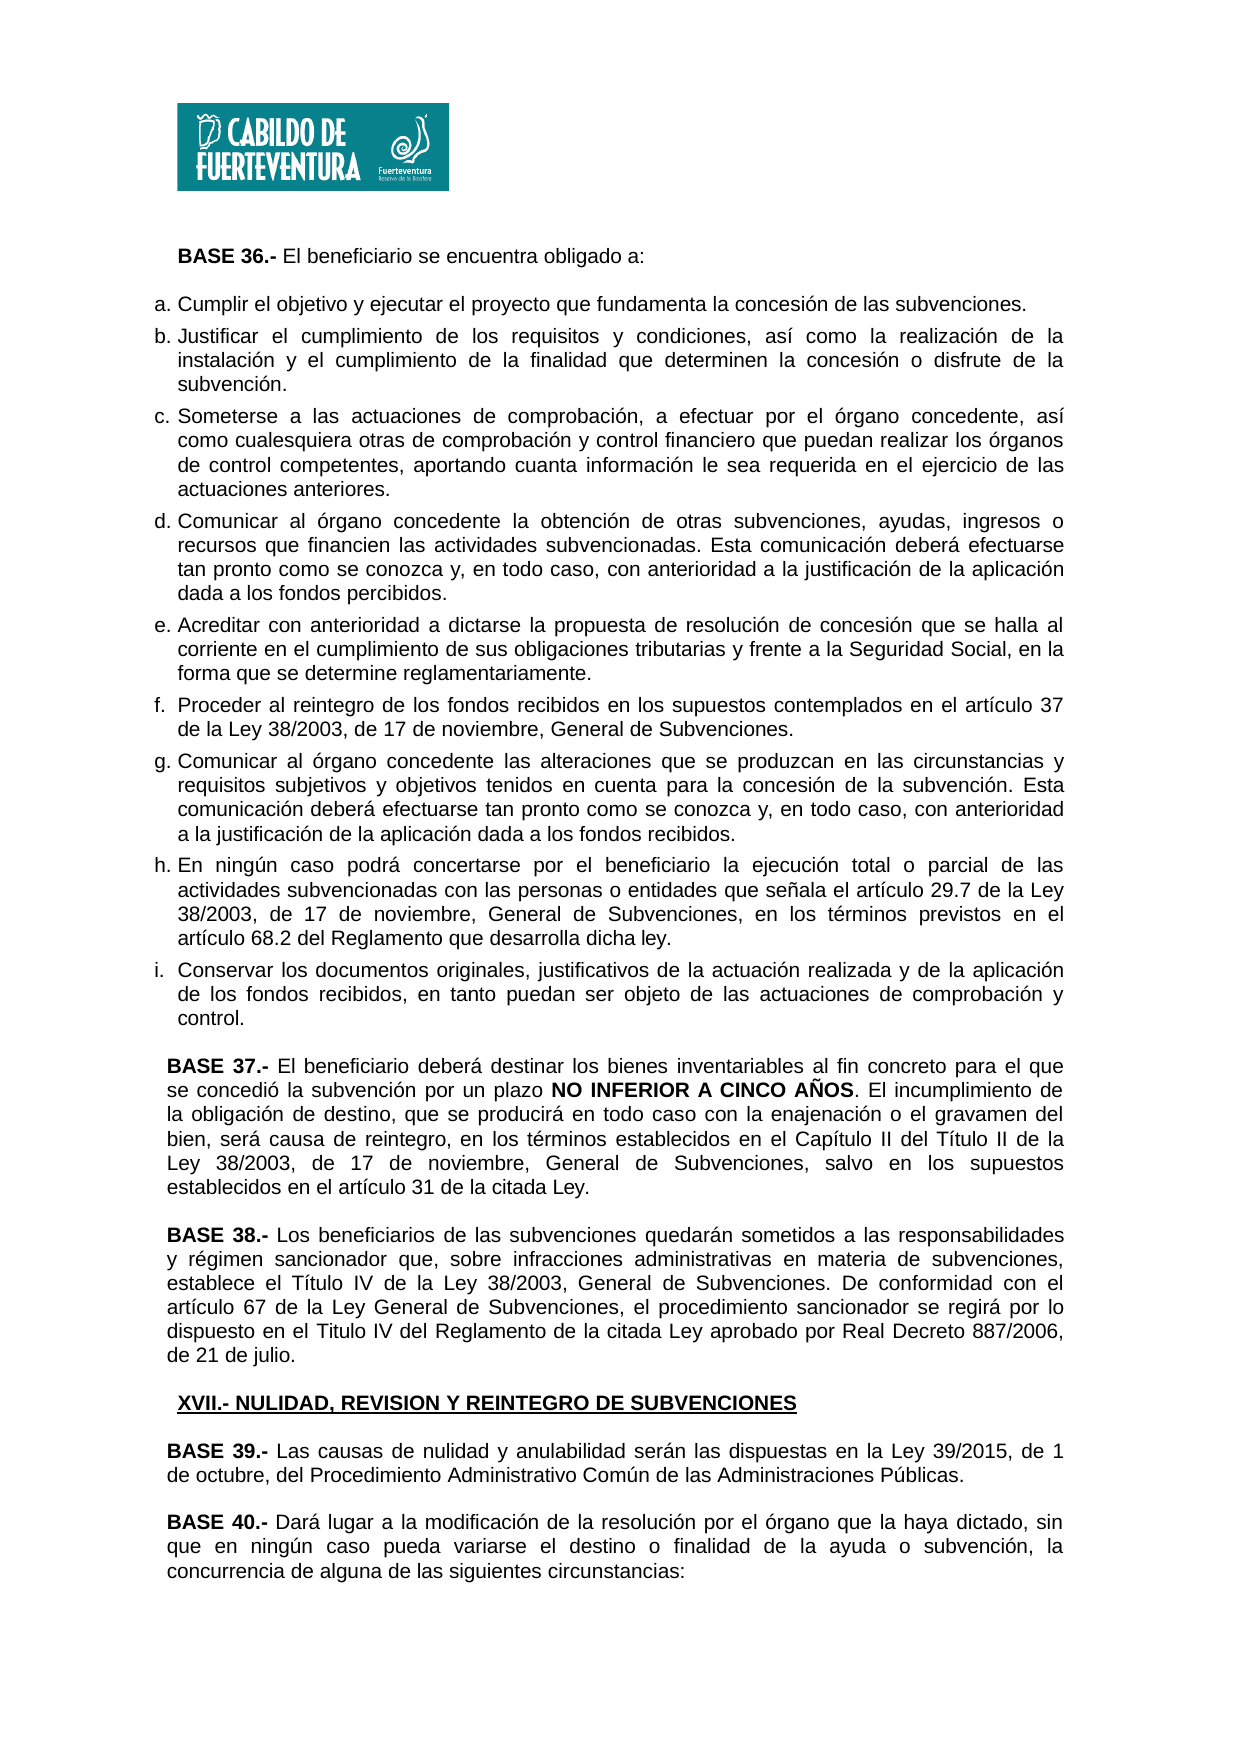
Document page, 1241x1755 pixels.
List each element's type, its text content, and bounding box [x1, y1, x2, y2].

list Conservar los documentos originales, justificativos de la actuación realizada y de la aplicación de los fondos recibidos, en tanto puedan ser objeto de las actuaciones de comprobación y control. [167, 958, 1064, 1030]
text BASE 39.- Las causas de nulidad y anulabilidad serán las dispuestas en la Ley 39/2015, de 1 de octubre, del Procedimiento Administrativo Común de las Administraciones Públicas. [167, 1439, 1064, 1487]
text BASE 37.- El beneficiario deberá destinar los bienes inventariables al fin concreto para el que se concedió la subvención por un plazo NO INFERIOR A CINCO AÑOS. El incumplimiento de la obligación de destino, que se producirá en todo caso con la enajenación o el gravamen del bien, será causa de reintegro, en los términos establecidos en el Capítulo II del Título II de la Ley 38/2003, de 17 de noviembre, General de Subvenciones, salvo en los supuestos establecidos en el artículo 31 de la citada Ley. [167, 1054, 1064, 1199]
list En ningún caso podrá concertarse por el beneficiario la ejecución total o parcial de las actividades subvencionadas con las personas o entidades que señala el artículo 29.7 de la Ley 38/2003, de 17 de noviembre, General de Subvenciones, en los términos previstos en el artículo 68.2 del Reglamento que desarrolla dicha ley. [167, 853, 1064, 950]
text BASE 36.- El beneficiario se encuentra obligado a: [177, 244, 1076, 268]
list Someterse a las actuaciones de comprobación, a efectuar por el órgano concedente, así como cualesquiera otras de comprobación y control financiero que puedan realizar los órganos de control competentes, aportando cuanta información le sea requerida en el ejercicio de las actuaciones anteriores. [167, 404, 1064, 501]
list Acreditar con anterioridad a dictarse la propuesta de resolución de concesión que se halla al corriente en el cumplimiento de sus obligaciones tributarias y frente a la Seguridad Social, en la forma que se determine reglamentariamente. [167, 613, 1064, 685]
list Justificar el cumplimiento de los requisitos y condiciones, así como la realización de la instalación y el cumplimiento de la finalidad que determinen la concesión o disfrute de la subvención. [167, 324, 1064, 396]
subtitle XVII.- NULIDAD, REVISION Y REINTEGRO DE SUBVENCIONES [177, 1391, 1076, 1415]
list Proceder al reintegro de los fondos recibidos en los supuestos contemplados en el artículo 37 de la Ley 38/2003, de 17 de noviembre, General de Subvenciones. [167, 693, 1064, 741]
list Cumplir el objetivo y ejecutar el proyecto que fundamenta la concesión de las subvenciones. [167, 292, 1076, 316]
text BASE 38.- Los beneficiarios de las subvenciones quedarán sometidos a las responsabilidades y régimen sancionador que, sobre infracciones administrativas en materia de subvenciones, establece el Título IV de la Ley 38/2003, General de Subvenciones. De conformidad con el artículo 67 de la Ley General de Subvenciones, el procedimiento sancionador se regirá por lo dispuesto en el Titulo IV del Reglamento de la citada Ley aprobado por Real Decreto 887/2006, de 21 de julio. [167, 1222, 1064, 1367]
text BASE 40.- Dará lugar a la modificación de la resolución por el órgano que la haya dictado, sin que en ningún caso pueda variarse el destino o finalidad de la ayuda o subvención, la concurrencia de alguna de las siguientes circunstancias: [167, 1510, 1064, 1582]
list Comunicar al órgano concedente la obtención de otras subvenciones, ayudas, ingresos o recursos que financien las actividades subvencionadas. Esta comunicación deberá efectuarse tan pronto como se conozca y, en todo caso, con anterioridad a la justificación de la aplicación dada a los fondos percibidos. [167, 508, 1064, 605]
list Comunicar al órgano concedente las alteraciones que se produzcan en las circunstancias y requisitos subjetivos y objetivos tenidos en cuenta para la concesión de la subvención. Esta comunicación deberá efectuarse tan pronto como se conozca y, en todo caso, con anterioridad a la justificación de la aplicación dada a los fondos recibidos. [167, 749, 1064, 845]
